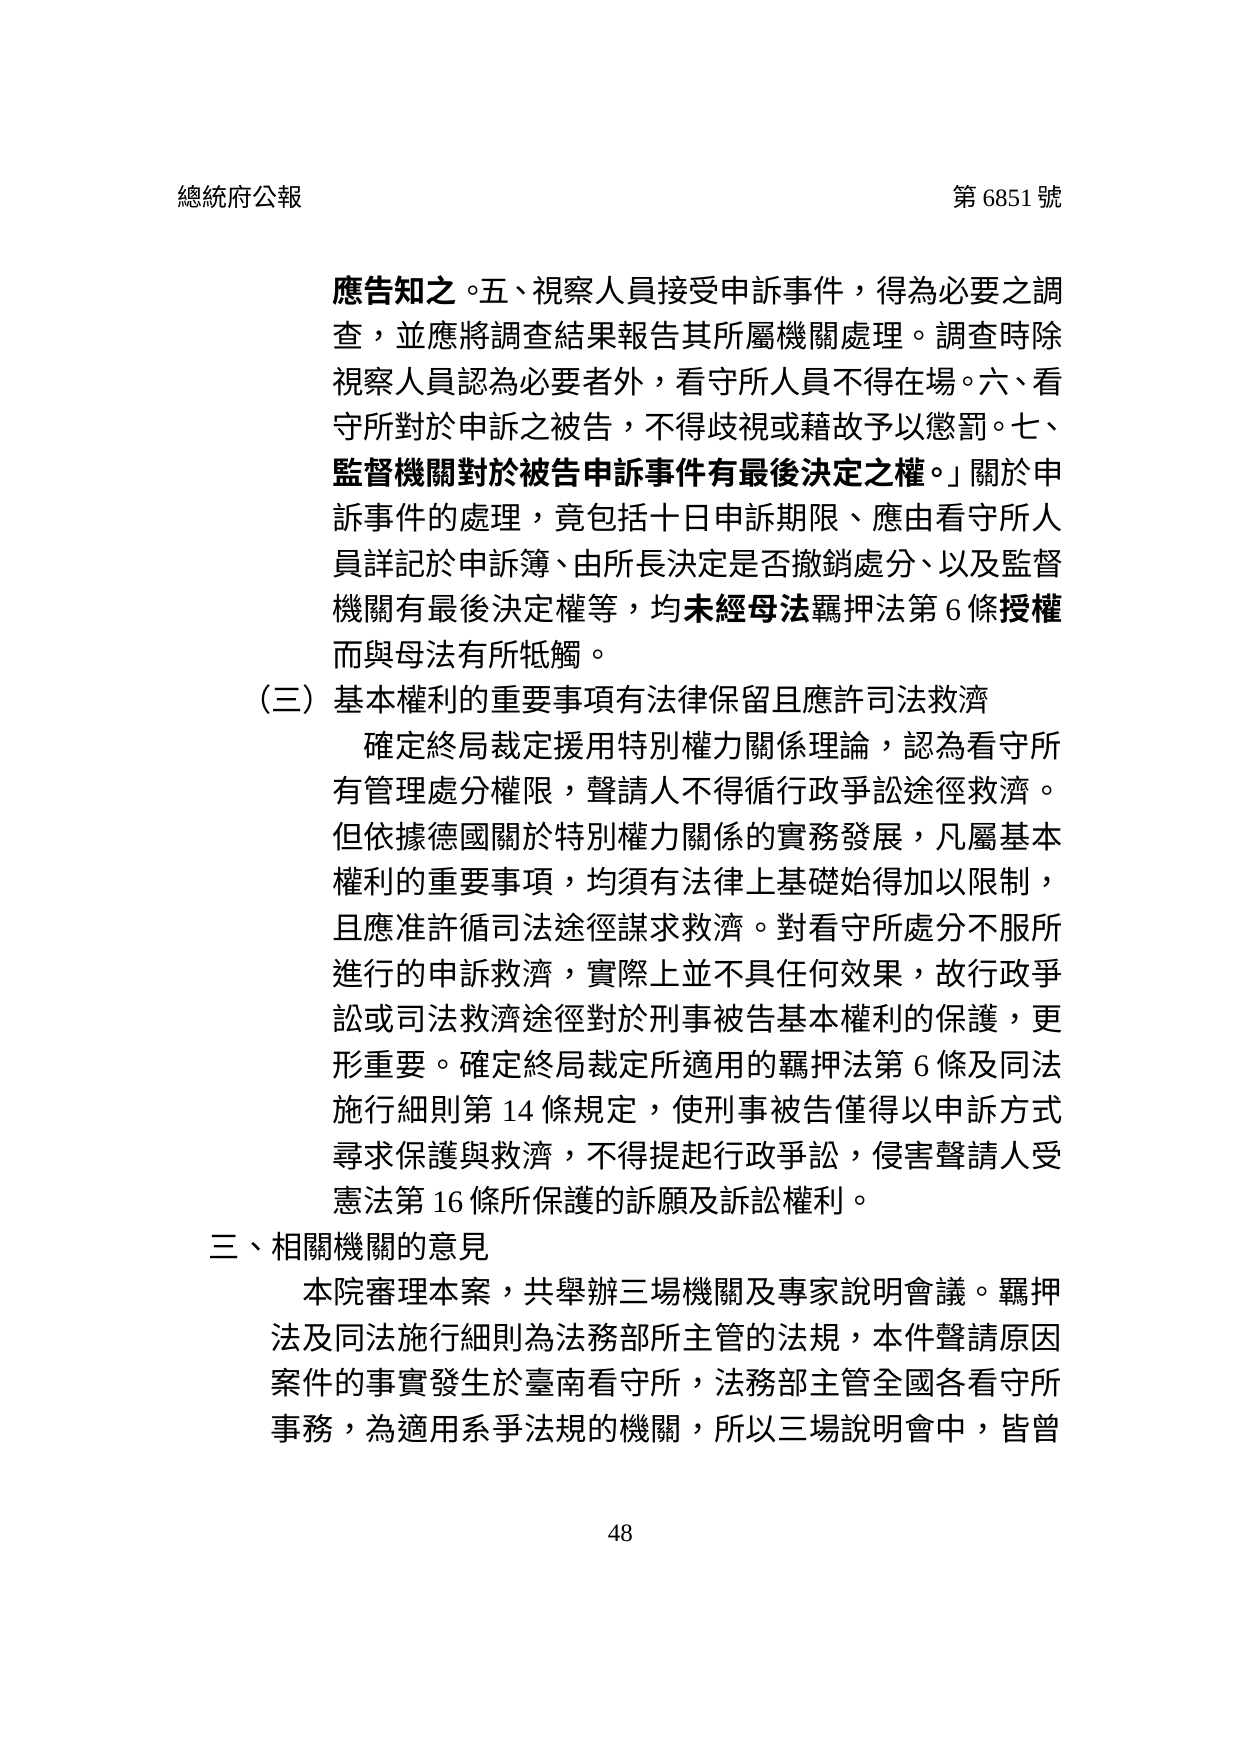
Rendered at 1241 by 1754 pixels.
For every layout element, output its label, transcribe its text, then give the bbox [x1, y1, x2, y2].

text （三）基本權利的重要事項有法律保留且應許司法救濟 [177, 676, 1063, 721]
text 確定終局裁定援用特別權力關係理論，認為看守所有管理處分權限，聲請人不得循行政爭訟途徑救濟。但依據德國關於特別權力關係的實務發展，凡屬基本權利的重要事項，均須有法律上基礎始得加以限制，且應准許循司法途徑謀求救濟。對看守所處分不服所進行的申訴救濟，實際上並不具任何效果，故行政爭訟或司法救濟途徑對於刑事被告基本權利的保護，更形重要。確定終局裁定所適用的羈押法第6條及同法施行細則第14條規定，使刑事被告僅得以申訴方式尋求保護與救濟，不得提起行政爭訟，侵害聲請人受憲法第16條所保護的訴願及訴訟權利。 [332, 721, 1063, 1222]
text 本院審理本案，共舉辦三場機關及專家說明會議。羈押法及同法施行細則為法務部所主管的法規，本件聲請原因案件的事實發生於臺南看守所，法務部主管全國各看守所事務，為適用系爭法規的機關，所以三場說明會中，皆曾 [271, 1267, 1063, 1449]
text 羈押法第6條第2項僅規定，法官、檢察官或視察人員接獲刑事被告的申訴，應即報告法院院長或檢察長。但施行細則第14條第1項規定「被告不服看守所處分之申訴事件，依左列規定處理之：一、被告不服看守所之處分，應於處分後十日內個別以言詞或書面提出申訴。其以言詞申訴者，由看守所主管人員將申訴事實詳記於申訴簿。以文書申訴者，應敘明姓名、犯罪嫌疑、罪名、原處分事實及日期、不服處分之理由，並簽名、蓋章或按指印，記明申訴之年月日。二、匿名申訴不予受理。三、原處分所長對於被告之申訴認為有理由者，應撤銷原處分，另為適當之處理。認為無理由者，應即轉報監督機關。四、監督機關對於被告之申訴認為有理由者，得命停止、撤銷或變更原處分，無理由者應告知之。五、視察人員接受申訴事件，得為必要之調查，並應將調查結果報告其所屬機關處理。調查時除視察人員認為必要者外，看守所人員不得在場。六、看守所對於申訴之被告，不得歧視或藉故予以懲罰。七、監督機關對於被告申訴事件有最後決定之權。」關於申訴事件的處理，竟包括十日申訴期限、應由看守所人員詳記於申訴簿、由所長決定是否撤銷處分、以及監督機關有最後決定權等，均未經母法羈押法第6條授權而與母法有所牴觸。 [332, 266, 1063, 676]
text 三、相關機關的意見 [177, 1222, 1063, 1267]
